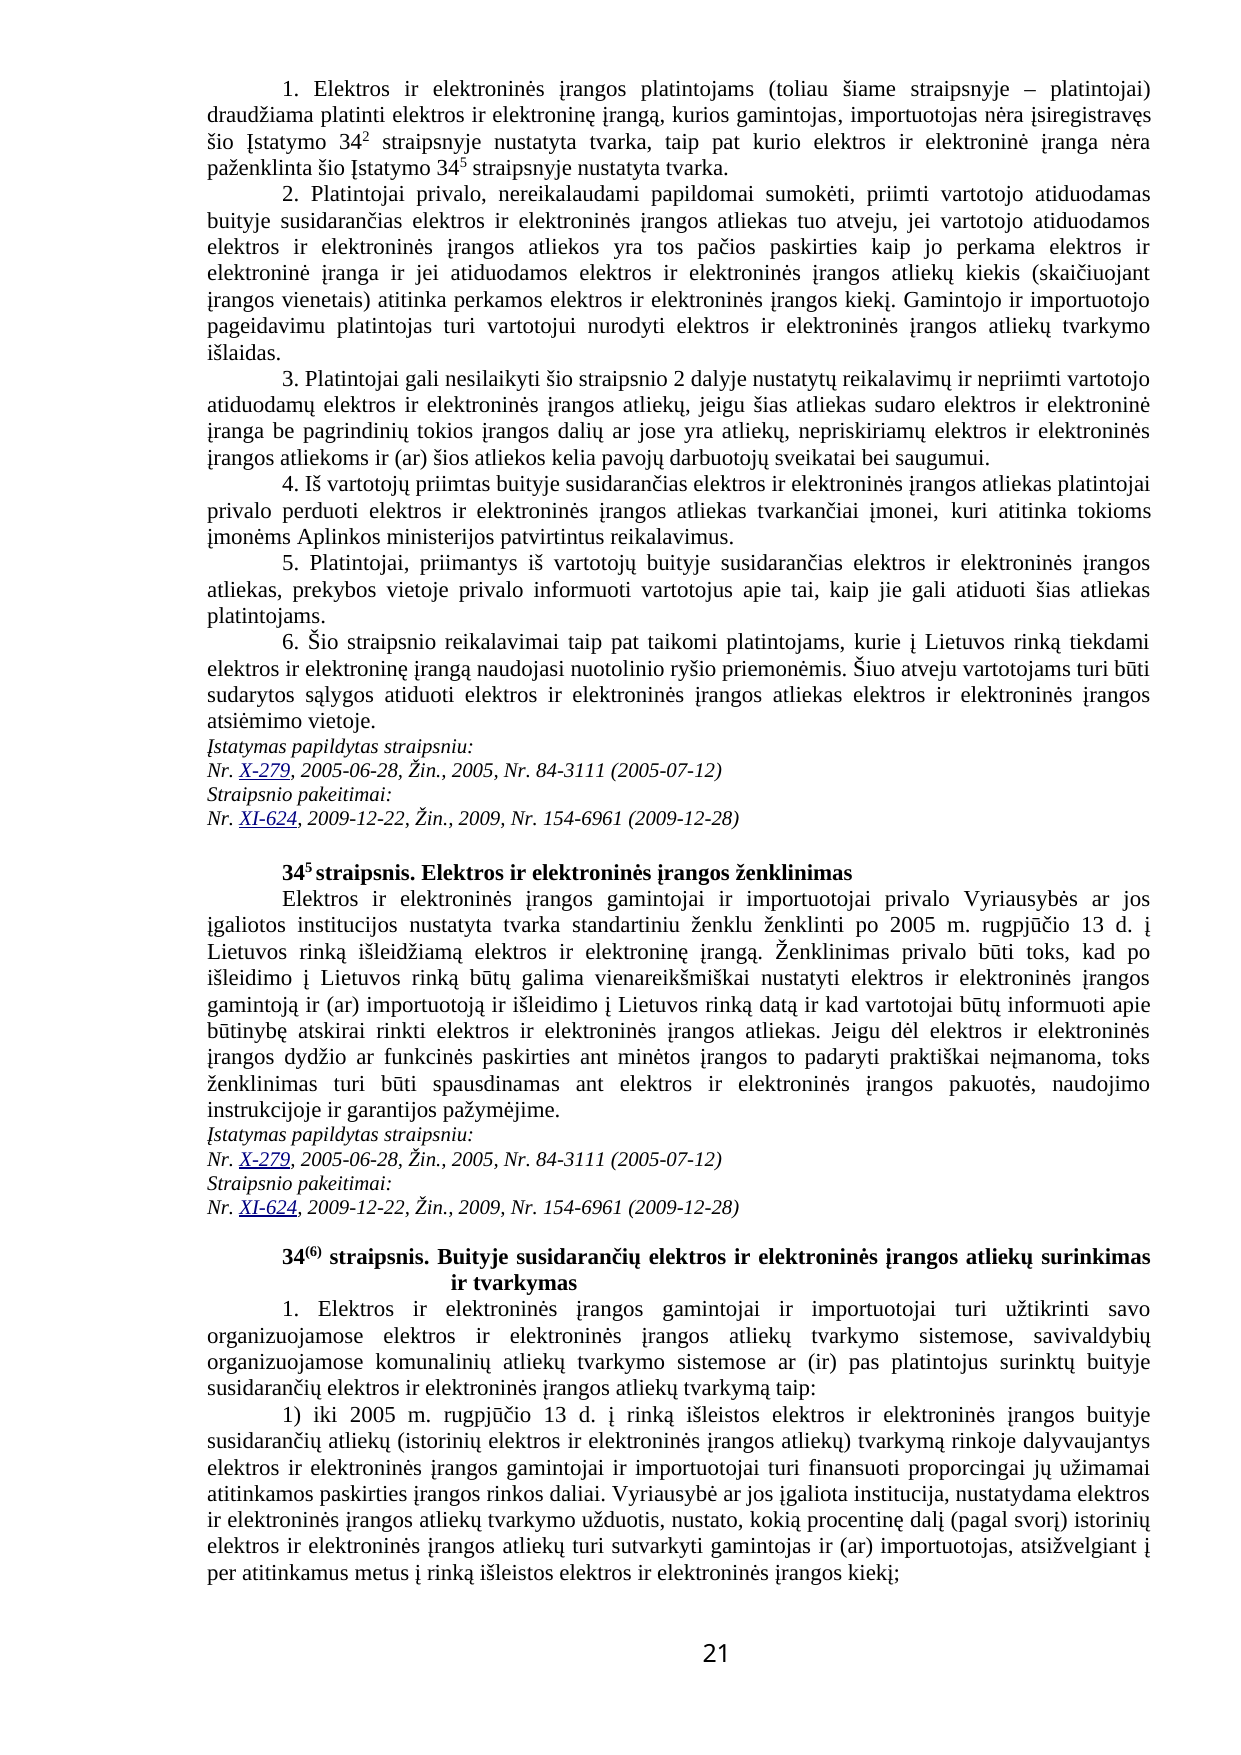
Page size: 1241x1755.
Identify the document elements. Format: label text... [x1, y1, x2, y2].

text 34(6) straipsnis. Buityje susidarančių elektros ir elektroninės įrangos atliekų surinkimas ir tvarkymas [282, 1243, 1152, 1295]
text 1. Elektros ir elektroninės įrangos gamintojai ir importuotojai turi užtikrinti savo organizuojamose elektros ir elektroninės įrangos atliekų tvarkymo sistemose, savivaldybių organizuojamose komunalinių atliekų tvarkymo sistemose ar (ir) pas platintojus surinktų buityje susidarančių elektros ir elektroninės įrangos atliekų tvarkymą taip: [207, 1295, 1152, 1401]
text Nr. XI-624, 2009-12-22, Žin., 2009, Nr. 154-6961 (2009-12-28) [207, 806, 1152, 830]
text Nr. X-279, 2005-06-28, Žin., 2005, Nr. 84-3111 (2005-07-12) [207, 1146, 1152, 1171]
text Straipsnio pakeitimai: [207, 782, 1152, 806]
text Nr. XI-624, 2009-12-22, Žin., 2009, Nr. 154-6961 (2009-12-28) [207, 1194, 1152, 1219]
text Elektros ir elektroninės įrangos gamintojai ir importuotojai privalo Vyriausybės ar jos įgaliotos institucijos nustatyta tvarka standartiniu ženklu ženklinti po 2005 m. rugpjūčio 13 d. į Lietuvos rinką išleidžiamą elektros ir elektroninę įrangą. Ženklinimas privalo būti toks, kad po išleidimo į Lietuvos rinką būtų galima vienareikšmiškai nustatyti elektros ir elektroninės įrangos gamintoją ir (ar) importuotoją ir išleidimo į Lietuvos rinką datą ir kad vartotojai būtų informuoti apie būtinybę atskirai rinkti elektros ir elektroninės įrangos atliekas. Jeigu dėl elektros ir elektroninės įrangos dydžio ar funkcinės paskirties ant minėtos įrangos to padaryti praktiškai neįmanoma, toks ženklinimas turi būti spausdinamas ant elektros ir elektroninės įrangos pakuotės, naudojimo instrukcijoje ir garantijos pažymėjime. [207, 885, 1152, 1122]
text Įstatymas papildytas straipsniu: [207, 1122, 1152, 1146]
text Įstatymas papildytas straipsniu: [207, 734, 1152, 758]
text 2. Platintojai privalo, nereikalaudami papildomai sumokėti, priimti vartotojo atiduodamas buityje susidarančias elektros ir elektroninės įrangos atliekas tuo atveju, jei vartotojo atiduodamos elektros ir elektroninės įrangos atliekos yra tos pačios paskirties kaip jo perkama elektros ir elektroninė įranga ir jei atiduodamos elektros ir elektroninės įrangos atliekų kiekis (skaičiuojant įrangos vienetais) atitinka perkamos elektros ir elektroninės įrangos kiekį. Gamintojo ir importuotojo pageidavimu platintojas turi vartotojui nurodyti elektros ir elektroninės įrangos atliekų tvarkymo išlaidas. [207, 180, 1152, 365]
text 3. Platintojai gali nesilaikyti šio straipsnio 2 dalyje nustatytų reikalavimų ir nepriimti vartotojo atiduodamų elektros ir elektroninės įrangos atliekų, jeigu šias atliekas sudaro elektros ir elektroninė įranga be pagrindinių tokios įrangos dalių ar jose yra atliekų, nepriskiriamų elektros ir elektroninės įrangos atliekoms ir (ar) šios atliekos kelia pavojų darbuotojų sveikatai bei saugumui. [207, 365, 1152, 470]
text 4. Iš vartotojų priimtas buityje susidarančias elektros ir elektroninės įrangos atliekas platintojai privalo perduoti elektros ir elektroninės įrangos atliekas tvarkančiai įmonei, kuri atitinka tokioms įmonėms Aplinkos ministerijos patvirtintus reikalavimus. [207, 470, 1152, 549]
text 1. Elektros ir elektroninės įrangos platintojams (toliau šiame straipsnyje – platintojai) draudžiama platinti elektros ir elektroninę įrangą, kurios gamintojas, importuotojas nėra įsiregistravęs šio Įstatymo 342 straipsnyje nustatyta tvarka, taip pat kurio elektros ir elektroninė įranga nėra paženklinta šio Įstatymo 345 straipsnyje nustatyta tvarka. [207, 75, 1152, 180]
text 345 straipsnis. Elektros ir elektroninės įrangos ženklinimas [207, 859, 1152, 885]
text Nr. X-279, 2005-06-28, Žin., 2005, Nr. 84-3111 (2005-07-12) [207, 758, 1152, 782]
text 1) iki 2005 m. rugpjūčio 13 d. į rinką išleistos elektros ir elektroninės įrangos buityje susidarančių atliekų (istorinių elektros ir elektroninės įrangos atliekų) tvarkymą rinkoje dalyvaujantys elektros ir elektroninės įrangos gamintojai ir importuotojai turi finansuoti proporcingai jų užimamai atitinkamos paskirties įrangos rinkos daliai. Vyriausybė ar jos įgaliota institucija, nustatydama elektros ir elektroninės įrangos atliekų tvarkymo užduotis, nustato, kokią procentinę dalį (pagal svorį) istorinių elektros ir elektroninės įrangos atliekų turi sutvarkyti gamintojas ir (ar) importuotojas, atsižvelgiant į per atitinkamus metus į rinką išleistos elektros ir elektroninės įrangos kiekį; [207, 1401, 1152, 1585]
text 6. Šio straipsnio reikalavimai taip pat taikomi platintojams, kurie į Lietuvos rinką tiekdami elektros ir elektroninę įrangą naudojasi nuotolinio ryšio priemonėmis. Šiuo atveju vartotojams turi būti sudarytos sąlygos atiduoti elektros ir elektroninės įrangos atliekas elektros ir elektroninės įrangos atsiėmimo vietoje. [207, 628, 1152, 734]
text 5. Platintojai, priimantys iš vartotojų buityje susidarančias elektros ir elektroninės įrangos atliekas, prekybos vietoje privalo informuoti vartotojus apie tai, kaip jie gali atiduoti šias atliekas platintojams. [207, 549, 1152, 628]
text Straipsnio pakeitimai: [207, 1171, 1152, 1194]
